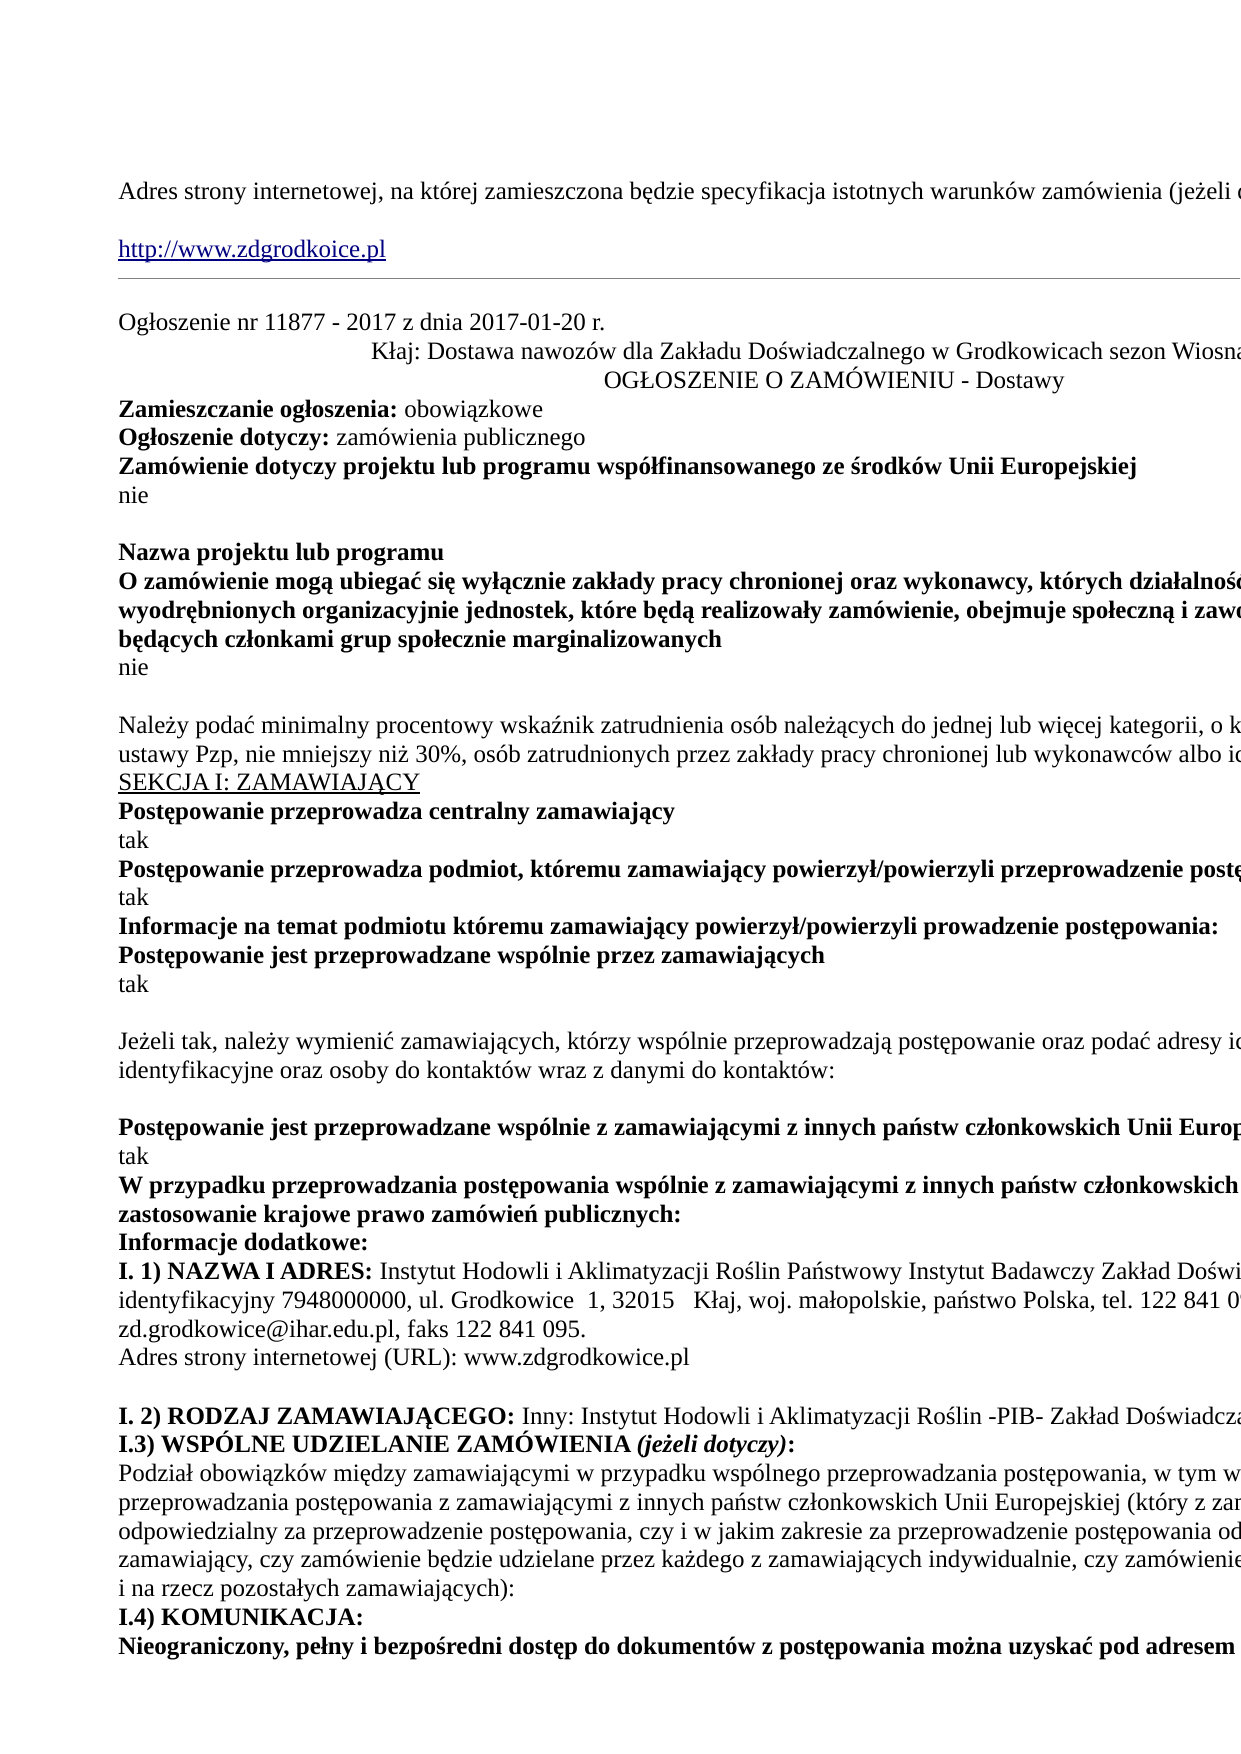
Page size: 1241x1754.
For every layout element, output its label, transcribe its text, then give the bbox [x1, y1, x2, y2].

table_header Adres strony internetowej, na której zamieszczona będzie specyfikacja istotnych warunków zamówienia (jeżeli dotyczy): http://www.zdgrodkoice.pl Ogłoszenie nr 11877 - 2017 z dnia 2017-01-20 r. Kłaj: Dostawa nawozów dla Zakładu Doświadczalnego w Grodkowicach sezon Wiosna 2017 OGŁOSZENIE O ZAMÓWIENIU - Dostawy Zamieszczanie ogłoszenia: obowiązkowe Ogłoszenie dotyczy: zamówienia publicznego Zamówienie dotyczy projektu lub programu współfinansowanego ze środków Unii Europejskiej nie Nazwa projektu lub programu O zamówienie mogą ubiegać się wyłącznie zakłady pracy chronionej oraz wykonawcy, których działalność, lub działalność ich wyodrębnionych organizacyjnie jednostek, które będą realizowały zamówienie, obejmuje społeczną i zawodową integrację osób będących członkami grup społecznie marginalizowanych nie Należy podać minimalny procentowy wskaźnik zatrudnienia osób należących do jednej lub więcej kategorii, o których mowa w art. 22 ust. 2 ustawy Pzp, nie mniejszy niż 30%, osób zatrudnionych przez zakłady pracy chronionej lub wykonawców albo ich jednostki (w %) SEKCJA I: ZAMAWIAJĄCY Postępowanie przeprowadza centralny zamawiający tak Postępowanie przeprowadza podmiot, któremu zamawiający powierzył/powierzyli przeprowadzenie postępowania tak Informacje na temat podmiotu któremu zamawiający powierzył/powierzyli prowadzenie postępowania: Postępowanie jest przeprowadzane wspólnie przez zamawiających tak Jeżeli tak, należy wymienić zamawiających, którzy wspólnie przeprowadzają postępowanie oraz podać adresy ich siedzib, krajowe numery identyfikacyjne oraz osoby do kontaktów wraz z danymi do kontaktów: Postępowanie jest przeprowadzane wspólnie z zamawiającymi z innych państw członkowskich Unii Europejskiej tak W przypadku przeprowadzania postępowania wspólnie z zamawiającymi z innych państw członkowskich Unii Europejskiej – mające zastosowanie krajowe prawo zamówień publicznych: Informacje dodatkowe: I. 1) NAZWA I ADRES: Instytut Hodowli i Aklimatyzacji Roślin Państwowy Instytut Badawczy Zakład Doświadczalny, krajowy numer identyfikacyjny 7948000000, ul. Grodkowice 1, 32015 Kłaj, woj. małopolskie, państwo Polska, tel. 122 841 095, e-mail zd.grodkowice@ihar.edu.pl, faks 122 841 095. Adres strony internetowej (URL): www.zdgrodkowice.pl I. 2) RODZAJ ZAMAWIAJĄCEGO: Inny: Instytut Hodowli i Aklimatyzacji Roślin -PIB- Zakład Doświadczalny Grodkowice I.3) WSPÓLNE UDZIELANIE ZAMÓWIENIA (jeżeli dotyczy): Podział obowiązków między zamawiającymi w przypadku wspólnego przeprowadzania postępowania, w tym w przypadku wspólnego przeprowadzania postępowania z zamawiającymi z innych państw członkowskich Unii Europejskiej (który z zamawiających jest odpowiedzialny za przeprowadzenie postępowania, czy i w jakim zakresie za przeprowadzenie postępowania odpowiadają pozostali zamawiający, czy zamówienie będzie udzielane przez każdego z zamawiających indywidualnie, czy zamówienie zostanie udzielone w imieniu i na rzecz pozostałych zamawiających): I.4) KOMUNIKACJA: Nieograniczony, pełny i bezpośredni dostęp do dokumentów z postępowania można uzyskać pod adresem (URL) nie www.zdgrodkowice.pl Adres strony internetowej, na której zamieszczona będzie specyfikacja istotnych warunków zamówienia nie www.zdgrodkoice.pl Dostęp do dokumentów z postępowania jest ograniczony - więcej informacji można uzyskać pod adresem nie Oferty lub wnioski o dopuszczenie do udziału w postępowaniu należy przesyłać: Elektronicznie nie adres Dopuszczone jest przesłanie ofert lub wniosków o dopuszczenie do udziału w postępowaniu w inny sposób: nie Wymagane jest przesłanie ofert lub wniosków o dopuszczenie do udziału w postępowaniu w inny sposób: tak Inny sposób: W formie pisemnej za pośrednictwem operatora pocztowego lub posłańca Adres: Grodkowice 1 32-015 Kłaj Komunikacja elektroniczna wymaga korzystania z narzędzi i urządzeń lub formatów plików, które nie są ogólnie dostępne nie Nieograniczony, pełny, bezpośredni i bezpłatny dostęp do tych narzędzi można uzyskać pod adresem: (URL) SEKCJA II: PRZEDMIOT ZAMÓWIENIA II.1) Nazwa nadana zamówieniu przez zamawiającego: Dostawa nawozów dla Zakładu Doświadczalnego w Grodkowicach sezon Wiosna 2017 Numer referencyjny: ZP-1/2017 Przed wszczęciem postępowania o udzielenie zamówienia przeprowadzono dialog techniczny nie II.2) Rodzaj zamówienia: dostawy II.3) Informacja o możliwości składania ofert częściowych Zamówienie podzielone jest na części: Tak Oferty lub wnioski o dopuszczenie do udziału w postępowaniu można składać w odniesieniu do: wszystkich części II.4) Krótki opis przedmiotu zamówienia (wielkość, zakres, rodzaj i ilość dostaw, usług lub robót budowlanych lub określenie zapotrzebowania i wymagań ) a w przypadku partnerstwa innowacyjnego - określenie zapotrzebowania na innowacyjny produkt, usługę lub roboty budowlane: Przedmiotem zamówienia jest sukcesywna dostawa nawozów dla Zakładu Doświadczalnego w Grodkowicach na sezon Wiosna 2017. Szczegółowy opis przedmiotu zamówienia przedstawiony został w zał. nr 1 do SIWZ (Formularz Ofertowy). II.5) Główny kod CPV: 24400000-0 II.6) Całkowita wartość zamówienia (jeżeli zamawiający podaje informacje o wartości zamówienia): Wartość bez VAT: Waluta: (w przypadku umów ramowych lub dynamicznego systemu zakupów – szacunkowa całkowita maksymalna wartość w całym okresie obowiązywania umowy ramowej lub dynamicznego systemu zakupów) II.7) Czy przewiduje się udzielenie zamówień, o których mowa w art. 67 ust. 1 pkt 6 i 7 lub w art. 134 ust. 6 pkt 3 ustawy Pzp: nie II.8) Okres, w którym realizowane będzie zamówienie lub okres, na który została zawarta umowa ramowa lub okres, na który został ustanowiony dynamiczny system zakupów: Okres w dniach: 120 II.9) Informacje dodatkowe: Termin wykonania zamówienia wynosi 7 dni od daty zgłoszenia zamówienia. SEKCJA III: INFORMACJE O CHARAKTERZE PRAWNYM, EKONOMICZNYM, FINANSOWYM I TECHNICZNYM III.1) WARUNKI UDZIAŁU W POSTĘPOWANIU III.1.1) Kompetencje lub uprawnienia do prowadzenia określonej działalności zawodowej, o ile wynika to z odrębnych przepisów Określenie warunków: Zamawiający w ramach niniejszego warunku nie określa szczegółowych wymagań Informacje dodatkowe III.1.2) Sytuacja finansowa lub ekonomiczna Określenie warunków: Zamawiający w ramach niniejszego warunku nie określa szczegółowych wymagań Informacje dodatkowe III.1.3) Zdolność techniczna lub zawodowa Określenie warunków: Zamawiający w ramach niniejszego warunku nie określa szczegółowych wymagań. Zamawiający wymaga od wykonawców wskazania w ofercie lub we wniosku o dopuszczenie do udziału w postępowaniu imion i nazwisk osób wykonujących czynności przy realizacji zamówienia wraz z informacją o kwalifikacjach zawodowych lub doświadczeniu tych osób: nie Informacje dodatkowe: III.2) PODSTAWY WYKLUCZENIA III.2.1) Podstawy wykluczenia określone w art. 24 ust. 1 ustawy Pzp III.2.2) Zamawiający przewiduje wykluczenie wykonawcy na podstawie art. 24 ust. 5 ustawy Pzp tak Zamawiający przewiduje następujące fakultatywne podstawy wykluczenia: (podstawa wykluczenia określona w art. 24 ust. 5 pkt 1 ustawy Pzp) III.3) WYKAZ OŚWIADCZEŃ SKŁADANYCH PRZEZ WYKONAWCĘ W CELU WSTĘPNEGO POTWIERDZENIA, ŻE NIE PODLEGA ON WYKLUCZENIU ORAZ SPEŁNIA WARUNKI UDZIAŁU W POSTĘPOWANIU ORAZ SPEŁNIA KRYTERIA SELEKCJI Oświadczenie o niepodleganiu wykluczeniu oraz spełnianiu warunków udziału w postępowaniu tak Oświadczenie o spełnianiu kryteriów selekcji nie III.4) WYKAZ OŚWIADCZEŃ LUB DOKUMENTÓW , SKŁADANYCH PRZEZ WYKONAWCĘ W POSTĘPOWANIU NA WEZWANIE ZAMAWIAJACEGO W CELU POTWIERDZENIA OKOLICZNOŚCI, O KTÓRYCH MOWA W ART. 25 UST. 1 PKT 3 USTAWY PZP: 1.Odpisu z właściwego rejestru lub centralnej ewidencji i informacji o działalności gospodarczej, jeżeli odrębne przepisy wymagają wpisu do rejestru lub ewidencji w celu potwierdzenia braku podstaw do wykluczenia na podstawie art. 24 ust. 5 pkt. 1 ustawy Prawo zamówień publicznych.2 Jeżeli Wykonawca ma siedzibę lub miejsce zamieszkania poza terytorium Rzeczypospolitej Polskiej, zamiast dokumentów, o których mowa w pkt. 1 składa dokument lub dokumenty wystawione w kraju w którym Wykonawca ma siedzibę lub miejsce zamieszkania, potwierdzające odpowiednio, że: nie otwarto jego likwidacji ani nie ogłoszono upadłości. Dokumenty o których mowa powyżej powinny być wystawione nie wcześniej niż 6 miesięcy przed upływem terminu składania ofert. 3 Jeżeli w kraju, w którym wykonawca ma siedzibę lub miejsce zamieszkania osoba, której dokument dotyczy, nie wydaje się dokumentów o których mowa w pkt. 1 zastępuje się je dokumentem zawierającym odpowiednio oświadczenie wykonawcy ze wskazaniem osoby albo osób uprawnionych do jego reprezentacji lub oświadczenie osoby której dokument miał dotyczyć, złożone przed notariuszem lub przed organem sądowym, administracyjnym alb organem samorządu zawodowego lub gospodarczego właściwym ze względu na siedzibę lub miejsce zamieszkania wykonawcy lub miejsce zamieszkania tej osoby. Wymóg przedstawiony w pkt. 2stosuje się odpowiednio (dotyczy okresu ważności dokumentu : 6 miesięcy prze upływem terminu składania ofert). W przypadku wątpliwości co do treści złożonego przez wykonawcę, zamawiający może zwrócić się do właściwych organów odpowiednio kraju, w którym wykonawca ma siedzibę lub miejsce zamieszkania lub miejsce zamieszkania ma osoba której dokument dotyczy o udzielenie niezbędnych informacji dotyczących tego dokumentu. III.5) WYKAZ OŚWIADCZEŃ LUB DOKUMENTÓW SKŁADANYCH PRZEZ WYKONAWCĘ W POSTĘPOWANIU NA WEZWANIE ZAMAWIAJACEGO W CELU POTWIERDZENIA OKOLICZNOŚCI, O KTÓRYCH MOWA W ART. 25 UST. 1 PKT 1 USTAWY PZP III.5.1) W ZAKRESIE SPEŁNIANIA WARUNKÓW UDZIAŁU W POSTĘPOWANIU: III.5.2) W ZAKRESIE KRYTERIÓW SELEKCJI: III.6) WYKAZ OŚWIADCZEŃ LUB DOKUMENTÓW SKŁADANYCH PRZEZ WYKONAWCĘ W POSTĘPOWANIU NA WEZWANIE ZAMAWIAJACEGO W CELU POTWIERDZENIA OKOLICZNOŚCI, O KTÓRYCH MOWA W ART. 25 UST. 1 PKT 2 USTAWY PZP III.7) INNE DOKUMENTY NIE WYMIENIONE W pkt III.3) - III.6) 1. Sporządzony przez Wykonawcę według wzoru stanowiącego załącznik nr 1 do SIWZ Formularz Oferty. 2. Pełnomocnictwo do podpisywania oferty jeżeli osobą podpisującą nie jest soba upoważniona napodstawie dokumentu rejestrowego -w oryginale lub poświadczone notarialnie. SEKCJA IV: PROCEDURA IV.1) OPIS IV.1.1) Tryb udzielenia zamówienia: przetarg nieograniczony IV.1.2) Zamawiający żąda wniesienia wadium: nie IV.1.3) Przewiduje się udzielenie zaliczek na poczet wykonania zamówienia: nie IV.1.4) Wymaga się złożenia ofert w postaci katalogów elektronicznych lub dołączenia do ofert katalogów elektronicznych: nie Dopuszcza się złożenie ofert w postaci katalogów elektronicznych lub dołączenia do ofert katalogów elektronicznych: nie Informacje dodatkowe: IV.1.5.) Wymaga się złożenia oferty wariantowej: nie Dopuszcza się złożenie oferty wariantowej nie Złożenie oferty wariantowej dopuszcza się tylko z jednoczesnym złożeniem oferty zasadniczej: nie IV.1.6) Przewidywana liczba wykonawców, którzy zostaną zaproszeni do udziału w postępowaniu (przetarg ograniczony, negocjacje z ogłoszeniem, dialog konkurencyjny, partnerstwo innowacyjne) Liczba wykonawców Przewidywana minimalna liczba wykonawców Maksymalna liczba wykonawców Kryteria selekcji wykonawców: IV.1.7) Informacje na temat umowy ramowej lub dynamicznego systemu zakupów: Umowa ramowa będzie zawarta: Czy przewiduje się ograniczenie liczby uczestników umowy ramowej: nie Informacje dodatkowe: Zamówienie obejmuje ustanowienie dynamicznego systemu zakupów: nie Informacje dodatkowe: W ramach umowy ramowej/dynamicznego systemu zakupów dopuszcza się złożenie ofert w formie katalogów elektronicznych: nie Przewiduje się pobranie ze złożonych katalogów elektronicznych informacji potrzebnych do sporządzenia ofert w ramach umowy ramowej/dynamicznego systemu zakupów: nie IV.1.8) Aukcja elektroniczna Przewidziane jest przeprowadzenie aukcji elektronicznej (przetarg nieograniczony, przetarg ograniczony, negocjacje z ogłoszeniem) nie Należy wskazać elementy, których wartości będą przedmiotem aukcji elektronicznej: Przewiduje się ograniczenia co do przedstawionych wartości, wynikające z opisu przedmiotu zamówienia: nie Należy podać, które informacje zostaną udostępnione wykonawcom w trakcie aukcji elektronicznej oraz jaki będzie termin ich udostępnienia: Informacje dotyczące przebiegu aukcji elektronicznej: Jaki jest przewidziany sposób postępowania w toku aukcji elektronicznej i jakie będą warunki, na jakich wykonawcy będą mogli licytować (minimalne wysokości postąpień): Informacje dotyczące wykorzystywanego sprzętu elektronicznego, rozwiązań i specyfikacji technicznych w zakresie połączeń: Wymagania dotyczące rejestracji i identyfikacji wykonawców w aukcji elektronicznej: Informacje o liczbie etapów aukcji elektronicznej i czasie ich trwania: Aukcja wieloetapowa Czy wykonawcy, którzy nie złożyli nowych postąpień, zostaną zakwalifikowani do następnego etapu: nie Warunki zamknięcia aukcji elektronicznej: IV.2) KRYTERIA OCENY OFERT IV.2.1) Kryteria oceny ofert: IV.2.2) Kryteria IV.2.3) Zastosowanie procedury, o której mowa w art. 24aa ust. 1 ustawy Pzp (przetarg nieograniczony) nie IV.3) Negocjacje z ogłoszeniem, dialog konkurencyjny, partnerstwo innowacyjne IV.3.1) Informacje na temat negocjacji z ogłoszeniem Minimalne wymagania, które muszą spełniać wszystkie oferty: Przewidziane jest zastrzeżenie prawa do udzielenia zamówienia na podstawie ofert wstępnych bez przeprowadzenia negocjacji nie Przewidziany jest podział negocjacji na etapy w celu ograniczenia liczby ofert: nie Należy podać informacje na temat etapów negocjacji (w tym liczbę etapów): Informacje dodatkowe IV.3.2) Informacje na temat dialogu konkurencyjnego Opis potrzeb i wymagań zamawiającego lub informacja o sposobie uzyskania tego opisu: Informacja o wysokości nagród dla wykonawców, którzy podczas dialogu konkurencyjnego przedstawili rozwiązania stanowiące podstawę do składania ofert, jeżeli zamawiający przewiduje nagrody: Wstępny harmonogram postępowania: Podział dialogu na etapy w celu ograniczenia liczby rozwiązań: nie Należy podać informacje na temat etapów dialogu: Informacje dodatkowe: IV.3.3) Informacje na temat partnerstwa innowacyjnego Elementy opisu przedmiotu zamówienia definiujące minimalne wymagania, którym muszą odpowiadać wszystkie oferty: Podział negocjacji na etapy w celu ograniczeniu liczby ofert podlegających negocjacjom poprzez zastosowanie kryteriów oceny ofert wskazanych w specyfikacji istotnych warunków zamówienia: nie Informacje dodatkowe: IV.4) Licytacja elektroniczna Adres strony internetowej, na której będzie prowadzona licytacja elektroniczna: Adres strony internetowej, na której jest dostępny opis przedmiotu zamówienia w licytacji elektronicznej: Wymagania dotyczące rejestracji i identyfikacji wykonawców w licytacji elektronicznej, w tym wymagania techniczne urządzeń informatycznych: Sposób postępowania w toku licytacji elektronicznej, w tym określenie minimalnych wysokości postąpień: Informacje o liczbie etapów licytacji elektronicznej i czasie ich trwania: Licytacja wieloetapowa Wykonawcy, którzy nie złożyli nowych postąpień, zostaną zakwalifikowani do następnego etapu: nie Termin otwarcia licytacji elektronicznej: Termin i warunki zamknięcia licytacji elektronicznej: Istotne dla stron postanowienia, które zostaną wprowadzone do treści zawieranej umowy w sprawie zamówienia publicznego, albo ogólne warunki umowy, albo wzór umowy: Wymagania dotyczące zabezpieczenia należytego wykonania umowy: Informacje dodatkowe: IV.5) ZMIANA UMOWY Przewiduje się istotne zmiany postanowień zawartej umowy w stosunku do treści oferty, na podstawie której dokonano wyboru wykonawcy: tak Należy wskazać zakres, charakter zmian oraz warunki wprowadzenia zmian: Szczegółowe warunki opisujące zasady dokonywania zmian w przyszłej umowie o zamówienie publiczne przedstawione zostały w załączniku nr 3 do SIWZ. IV.6) INFORMACJE ADMINISTRACYJNE IV.6.1) Sposób udostępniania informacji o charakterze poufnym (jeżeli dotyczy): Środki służące ochronie informacji o charakterze poufnym IV.6.2) Termin składania ofert lub wniosków o dopuszczenie do udziału w postępowaniu: Data: 06/02/2017, godzina: 12:00, Skrócenie terminu składania wniosków, ze względu na pilną potrzebę udzielenia zamówienia (przetarg nieograniczony, przetarg ograniczony, negocjacje z ogłoszeniem): nie Wskazać powody: Język lub języki, w jakich mogą być sporządzane oferty lub wnioski o dopuszczenie do udziału w postępowaniu > Język polski IV.6.3) Termin związania ofertą: okres w dniach: 30 (od ostatecznego terminu składania ofert) IV.6.4) Przewiduje się unieważnienie postępowania o udzielenie zamówienia, w przypadku nieprzyznania środków pochodzących z budżetu Unii Europejskiej oraz niepodlegających zwrotowi środków z pomocy udzielonej przez państwa członkowskie Europejskiego Porozumienia o Wolnym Handlu (EFTA), które miały być przeznaczone na sfinansowanie całości lub części zamówienia: nie IV.6.5) Przewiduje się unieważnienie postępowania o udzielenie zamówienia, jeżeli środki służące sfinansowaniu zamówień na badania naukowe lub prace rozwojowe, które zamawiający zamierzał przeznaczyć na sfinansowanie całości lub części zamówienia, nie zostały mu przyznane nie IV.6.6) Informacje dodatkowe: ZAŁĄCZNIK I - INFORMACJE DOTYCZĄCE OFERT CZĘŚCIOWYCH Część nr: 1 Nazwa: Pakiet nr 1 1) Krótki opis przedmiotu zamówienia (wielkość, zakres, rodzaj i ilość dostaw, usług lub robót budowlanych lub określenie zapotrzebowania i wymagań) a w przypadku partnerstwa innowacyjnego - określenie zapotrzebowania na innowacyjny produkt, usługę lub roboty budowlane:Dostawa nawozów dla Zakładu Doświadczalnego w Grodkowicach na sezon Wiosna 2017 Dostawa nawozu: mocznik stabilizowany granulowany 46%N - 24 tony 2) Wspólny Słownik Zamówień (CPV): 24400000-0 3) Wartość części zamówienia (jeżeli zamawiający podaje informacje o wartości zamówienia): Wartość bez VAT: Waluta: 4) Czas trwania lub termin wykonania: okres w dniach: 120 5) Kryteria oceny ofert: 6) INFORMACJE DODATKOWE: Część nr: 2 Nazwa: Pakiet nr 2 1) Krótki opis przedmiotu zamówienia (wielkość, zakres, rodzaj i ilość dostaw, usług lub robót budowlanych lub określenie zapotrzebowania i wymagań) a w przypadku partnerstwa innowacyjnego - określenie zapotrzebowania na innowacyjny produkt, usługę lub roboty budowlane:Dostawa nawozów dla Zakładu Doświadczalnego w Grodkowicach na sezon Wiosna 2017 Dostawa nawozu: mocznik 46%N - 24 tony 2) Wspólny Słownik Zamówień (CPV): 24400000-0 3) Wartość części zamówienia (jeżeli zamawiający podaje informacje o wartości zamówienia): Wartość bez VAT: Waluta: 4) Czas trwania lub termin wykonania: okres w dniach: 120 5) Kryteria oceny ofert: 6) INFORMACJE DODATKOWE: Część nr: 3 Nazwa: Pakiet nr 3 1) Krótki opis przedmiotu zamówienia (wielkość, zakres, rodzaj i ilość dostaw, usług lub robót budowlanych lub określenie zapotrzebowania i wymagań) a w przypadku partnerstwa innowacyjnego - określenie zapotrzebowania na innowacyjny produkt, usługę lub roboty budowlane:Dostawa nawozów dla Zakładu Doświadczalnego w Grodkowicach na sezon Wiosna 2017 Dostawa nawozu: saletrzak 27%N - 24 tony 2) Wspólny Słownik Zamówień (CPV): 24400000-0 3) Wartość części zamówienia (jeżeli zamawiający podaje informacje o wartości zamówienia): Wartość bez VAT: Waluta: 4) Czas trwania lub termin wykonania: okres w dniach: 120 5) Kryteria oceny ofert: 6) INFORMACJE DODATKOWE: Część nr: 4 Nazwa: Pakiet nr 4 1) Krótki opis przedmiotu zamówienia (wielkość, zakres, rodzaj i ilość dostaw, usług lub robót budowlanych lub określenie zapotrzebowania i wymagań) a w przypadku partnerstwa innowacyjnego - określenie zapotrzebowania na innowacyjny produkt, usługę lub roboty budowlane:Dostawa nawozów dla Zakładu Doświadczalnego w Grodkowicach na sezon Wiosna 2017 Dostawa nawozu: saletra amonowa 34%N - 24 tony 2) Wspólny Słownik Zamówień (CPV): 24400000-0 3) Wartość części zamówienia (jeżeli zamawiający podaje informacje o wartości zamówienia): Wartość bez VAT: Waluta: 4) Czas trwania lub termin wykonania: okres w dniach: 120 5) Kryteria oceny ofert: 6) INFORMACJE DODATKOWE: Część nr: 5 Nazwa: Pakiet nr 5 1) Krótki opis przedmiotu zamówienia (wielkość, zakres, rodzaj i ilość dostaw, usług lub robót budowlanych lub określenie zapotrzebowania i wymagań) a w przypadku partnerstwa innowacyjnego - określenie zapotrzebowania na innowacyjny produkt, usługę lub roboty budowlane:Dostawa nawozów dla Zakładu Doświadczalnego w Grodkowicach na sezon Wiosna 2017 Dostawa nawozu: NPK 4-14-27+5S+3Mg+0,1B+0,1Zn - 24 tony 2) Wspólny Słownik Zamówień (CPV): 24400000-0 3) Wartość części zamówienia (jeżeli zamawiający podaje informacje o wartości zamówienia): Wartość bez VAT: Waluta: 4) Czas trwania lub termin wykonania: okres w dniach: 120 5) Kryteria oceny ofert: 6) INFORMACJE DODATKOWE: Część nr: 6 Nazwa: Pakiet nr 6 1) Krótki opis przedmiotu zamówienia (wielkość, zakres, rodzaj i ilość dostaw, usług lub robót budowlanych lub określenie zapotrzebowania i wymagań) a w przypadku partnerstwa innowacyjnego - określenie zapotrzebowania na innowacyjny produkt, usługę lub roboty budowlane:Dostawa nawozów dla Zakładu Doświadczalnego w Grodkowicach na sezon Wiosna 2017 Dostawa nawozu: Siarczan magnezu siedmiowodny granulowany posypowy - 24 tony 2) Wspólny Słownik Zamówień (CPV): 24400000-0 3) Wartość części zamówienia (jeżeli zamawiający podaje informacje o wartości zamówienia): Wartość bez VAT: Waluta: 4) Czas trwania lub termin wykonania: okres w dniach: 120 5) Kryteria oceny ofert: 6) INFORMACJE DODATKOWE: [118, 279, 1240, 1636]
